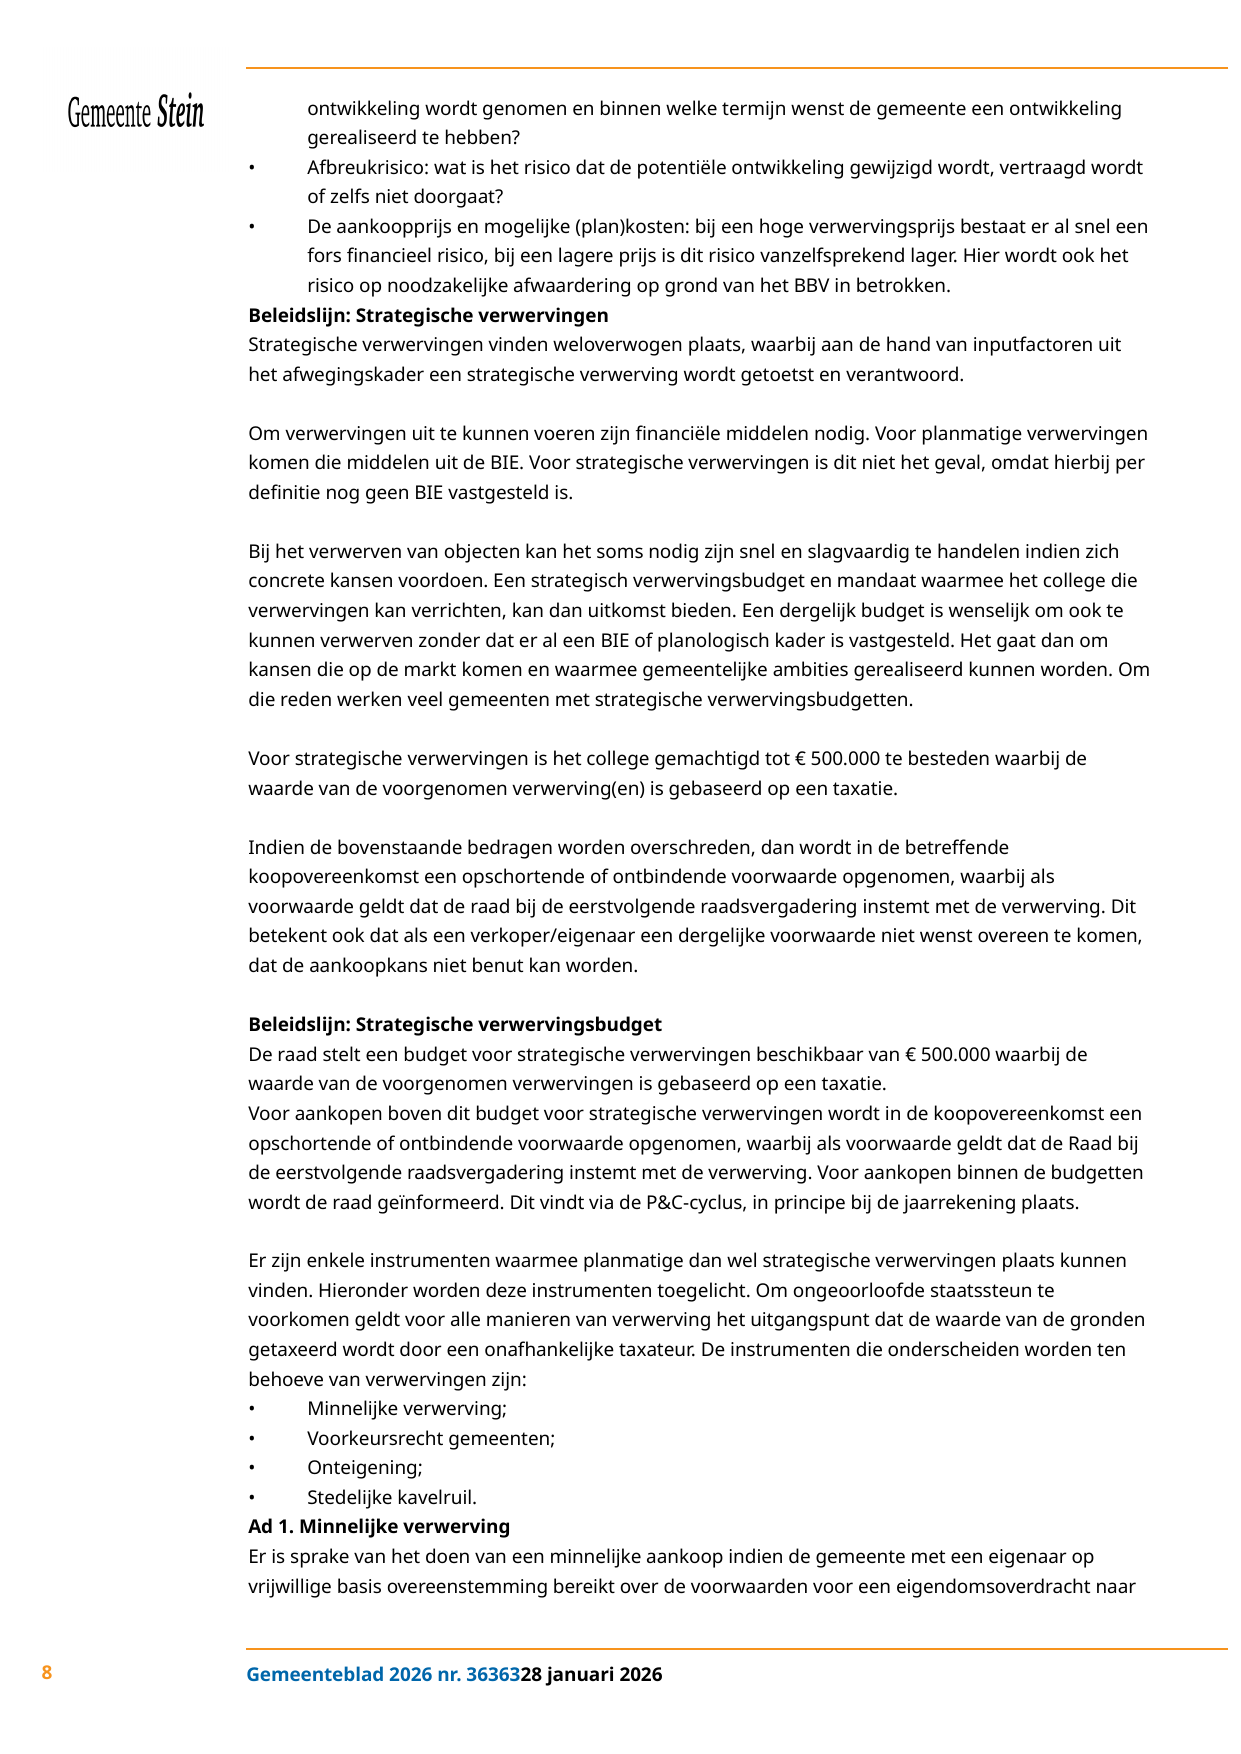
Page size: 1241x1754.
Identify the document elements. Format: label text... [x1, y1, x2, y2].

text Om verwervingen uit te kunnen voeren zijn financiële middelen nodig. Voor planmatige verwervingen komen die middelen uit de BIE. Voor strategische verwervingen is dit niet het geval, omdat hierbij per definitie nog geen BIE vastgesteld is. [248, 420, 1152, 504]
text Voor strategische verwervingen is het college gemachtigd tot € 500.000 te besteden waarbij de waarde van de voorgenomen verwerving(en) is gebaseerd op een taxatie. [248, 745, 1152, 800]
picture [41, 47, 231, 172]
table_header Beleidslijn: Strategische verwervingen Strategische verwervingen vinden weloverwogen plaats, waarbij aan de hand van inputfactoren uit het afwegingskader een strategische verwerving wordt getoetst en verantwoord. [248, 302, 1152, 387]
list Afbreukrisico: wat is het risico dat de potentiële ontwikkeling gewijzigd wordt, vertraagd wordt of zelfs niet doorgaat? [248, 154, 1152, 209]
table_header Beleidslijn: Strategische verwervingsbudget De raad stelt een budget voor strategische verwervingen beschikbaar van € 500.000 waarbij de waarde van de voorgenomen verwervingen is gebaseerd op een taxatie. Voor aankopen boven dit budget voor strategische verwervingen wordt in de koopovereenkomst een opschortende of ontbindende voorwaarde opgenomen, waarbij als voorwaarde geldt dat de Raad bij de eerstvolgende raadsvergadering instemt met de verwerving. Voor aankopen binnen de budgetten wordt de raad geïnformeerd. Dit vindt via de P&C-cyclus, in principe bij de jaarrekening plaats. [248, 1011, 1152, 1215]
text Bij het verwerven van objecten kan het soms nodig zijn snel en slagvaardig te handelen indien zich concrete kansen voordoen. Een strategisch verwervingsbudget en mandaat waarmee het college die verwervingen kan verrichten, kan dan uitkomst bieden. Een dergelijk budget is wenselijk om ook te kunnen verwerven zonder dat er al een BIE of planologisch kader is vastgesteld. Het gaat dan om kansen die op de markt komen en waarmee gemeentelijke ambities gerealiseerd kunnen worden. Om die reden werken veel gemeenten met strategische verwervingsbudgetten. [248, 538, 1152, 712]
list De aankoopprijs en mogelijke (plan)kosten: bij een hoge verwervingsprijs bestaat er al snel een fors financieel risico, bij een lagere prijs is dit risico vanzelfsprekend lager. Hier wordt ook het risico op noodzakelijke afwaardering op grond van het BBV in betrokken. [248, 213, 1152, 298]
list Onteigening; [248, 1454, 1152, 1480]
list ontwikkeling wordt genomen en binnen welke termijn wenst de gemeente een ontwikkeling gerealiseerd te hebben? [248, 95, 1152, 150]
text Er zijn enkele instrumenten waarmee planmatige dan wel strategische verwervingen plaats kunnen vinden. Hieronder worden deze instrumenten toegelicht. Om ongeoorloofde staatssteun te voorkomen geldt voor alle manieren van verwerving het uitgangspunt dat de waarde van de gronden getaxeerd wordt door een onafhankelijke taxateur. De instrumenten die onderscheiden worden ten behoeve van verwervingen zijn: [248, 1247, 1152, 1392]
list Voorkeursrecht gemeenten; [248, 1425, 1152, 1451]
text Er is sprake van het doen van een minnelijke aankoop indien de gemeente met een eigenaar op vrijwillige basis overeenstemming bereikt over de voorwaarden voor een eigendomsoverdracht naar [248, 1543, 1152, 1599]
text Ad 1. Minnelijke verwerving [248, 1514, 1152, 1539]
list Stedelijke kavelruil. [248, 1484, 1152, 1510]
list Minnelijke verwerving; [248, 1395, 1152, 1421]
text Indien de bovenstaande bedragen worden overschreden, dan wordt in de betreffende koopovereenkomst een opschortende of ontbindende voorwaarde opgenomen, waarbij als voorwaarde geldt dat de raad bij de eerstvolgende raadsvergadering instemt met de verwerving. Dit betekent ook dat als een verkoper/eigenaar een dergelijke voorwaarde niet wenst overeen te komen, dat de aankoopkans niet benut kan worden. [248, 834, 1152, 978]
